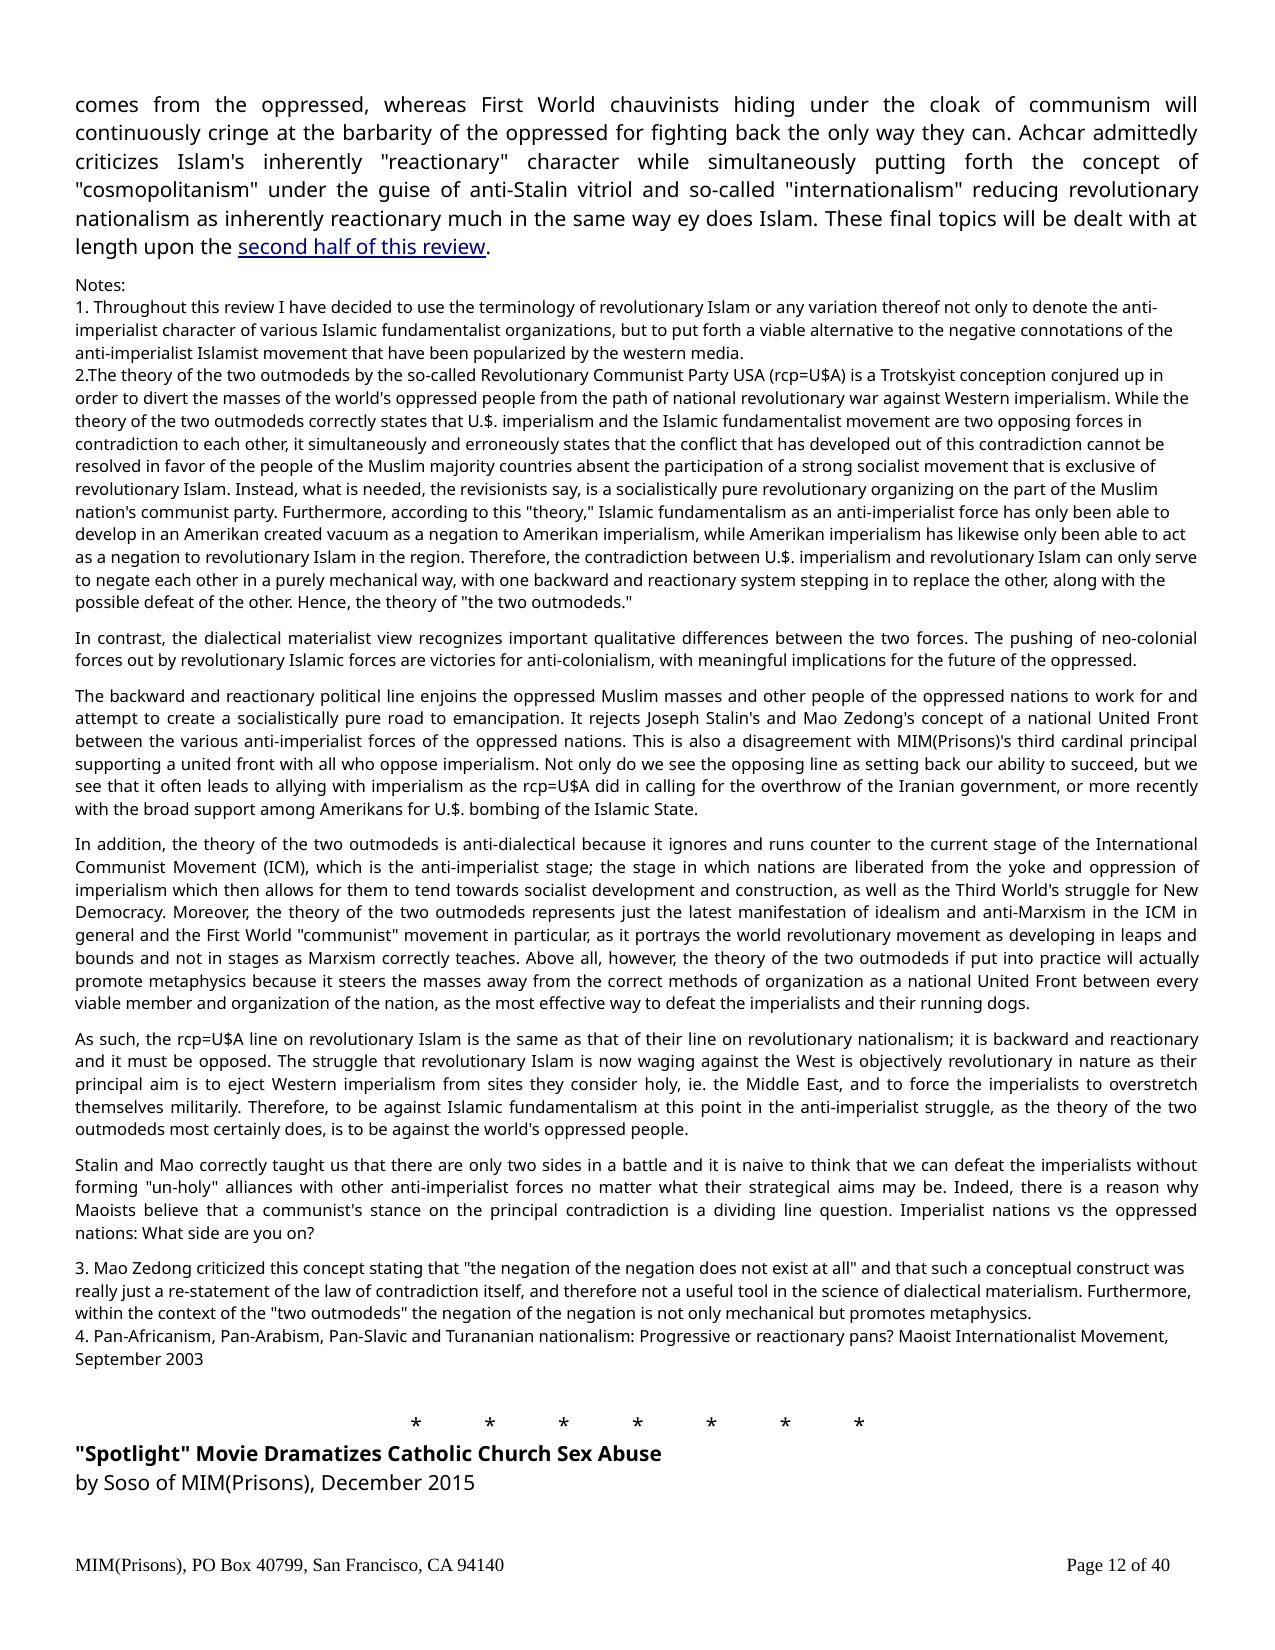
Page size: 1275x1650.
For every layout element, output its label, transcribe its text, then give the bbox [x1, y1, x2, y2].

text In addition, the theory of the two outmodeds is anti-dialectical because it ignores and runs counter to the current stage of the International Communist Movement (ICM), which is the anti-imperialist stage; the stage in which nations are liberated from the yoke and oppression of imperialism which then allows for them to tend towards socialist development and construction, as well as the Third World's struggle for New Democracy. Moreover, the theory of the two outmodeds represents just the latest manifestation of idealism and anti-Marxism in the ICM in general and the First World "communist" movement in particular, as it portrays the world revolutionary movement as developing in leaps and bounds and not in stages as Marxism correctly teaches. Above all, however, the theory of the two outmodeds if put into practice will actually promote metaphysics because it steers the masses away from the correct methods of organization as a national United Front between every viable member and organization of the nation, as the most effective way to defeat the imperialists and their running dogs. [75, 833, 1200, 1014]
text In contrast, the dialectical materialist view recognizes important qualitative differences between the two forces. The pushing of neo-colonial forces out by revolutionary Islamic forces are victories for anti-colonialism, with meaningful implications for the future of the oppressed. [75, 626, 1200, 672]
text 3. Mao Zedong criticized this concept stating that "the negation of the negation does not exist at all" and that such a conceptual construct was really just a re-statement of the law of contradiction itself, and therefore not a useful tool in the science of dialectical materialism. Furthermore, within the context of the "two outmodeds" the negation of the negation is not only mechanical but promotes metaphysics. 4. Pan-Africanism, Pan-Arabism, Pan-Slavic and Turananian nationalism: Progressive or reactionary pans? Maoist Internationalist Movement, September 2003 [75, 1256, 1200, 1370]
text by Soso of MIM(Prisons), December 2015 [75, 1468, 1200, 1496]
text * * * * * * * [75, 1411, 1200, 1439]
text The backward and reactionary political line enjoins the oppressed Muslim masses and other people of the oppressed nations to work for and attempt to create a socialistically pure road to emancipation. It rejects Joseph Stalin's and Mao Zedong's concept of a national United Front between the various anti-imperialist forces of the oppressed nations. This is also a disagreement with MIM(Prisons)'s third cardinal principal supporting a united front with all who oppose imperialism. Not only do we see the opposing line as setting back our ability to succeed, but we see that it often leads to allying with imperialism as the rcp=U$A did in calling for the overthrow of the Iranian government, or more recently with the broad support among Amerikans for U.$. bombing of the Islamic State. [75, 684, 1200, 820]
text Notes: 1. Throughout this review I have decided to use the terminology of revolutionary Islam or any variation thereof not only to denote the anti-imperialist character of various Islamic fundamentalist organizations, but to put forth a viable alternative to the negative connotations of the anti-imperialist Islamist movement that have been popularized by the western media. 2.The theory of the two outmodeds by the so-called Revolutionary Communist Party USA (rcp=U$A) is a Trotskyist conception conjured up in order to divert the masses of the world's oppressed people from the path of national revolutionary war against Western imperialism. While the theory of the two outmodeds correctly states that U.$. imperialism and the Islamic fundamentalist movement are two opposing forces in contradiction to each other, it simultaneously and erroneously states that the conflict that has developed out of this contradiction cannot be resolved in favor of the people of the Muslim majority countries absent the participation of a strong socialist movement that is exclusive of revolutionary Islam. Instead, what is needed, the revisionists say, is a socialistically pure revolutionary organizing on the part of the Muslim nation's communist party. Furthermore, according to this "theory," Islamic fundamentalism as an anti-imperialist force has only been able to develop in an Amerikan created vacuum as a negation to Amerikan imperialism, while Amerikan imperialism has likewise only been able to act as a negation to revolutionary Islam in the region. Therefore, the contradiction between U.$. imperialism and revolutionary Islam can only serve to negate each other in a purely mechanical way, with one backward and reactionary system stepping in to replace the other, along with the possible defeat of the other. Hence, the theory of "the two outmodeds." [75, 273, 1200, 614]
text Stalin and Mao correctly taught us that there are only two sides in a battle and it is naive to think that we can defeat the imperialists without forming "un-holy" alliances with other anti-imperialist forces no matter what their strategical aims may be. Indeed, there is a reason why Maoists believe that a communist's stance on the principal contradiction is a dividing line question. Imperialist nations vs the oppressed nations: What side are you on? [75, 1153, 1200, 1244]
text comes from the oppressed, whereas First World chauvinists hiding under the cloak of communism will continuously cringe at the barbarity of the oppressed for fighting back the only way they can. Achcar admittedly criticizes Islam's inherently "reactionary" character while simultaneously putting forth the concept of "cosmopolitanism" under the guise of anti-Stalin vitriol and so-called "internationalism" reducing revolutionary nationalism as inherently reactionary much in the same way ey does Islam. These final topics will be dealt with at length upon the second half of this review. [75, 90, 1200, 261]
subtitle "Spotlight" Movie Dramatizes Catholic Church Sex Abuse [75, 1439, 1200, 1468]
text As such, the rcp=U$A line on revolutionary Islam is the same as that of their line on revolutionary nationalism; it is backward and reactionary and it must be opposed. The struggle that revolutionary Islam is now waging against the West is objectively revolutionary in nature as their principal aim is to eject Western imperialism from sites they consider holy, ie. the Middle East, and to force the imperialists to overstretch themselves militarily. Therefore, to be against Islamic fundamentalism at this point in the anti-imperialist struggle, as the theory of the two outmodeds most certainly does, is to be against the world's oppressed people. [75, 1027, 1200, 1141]
